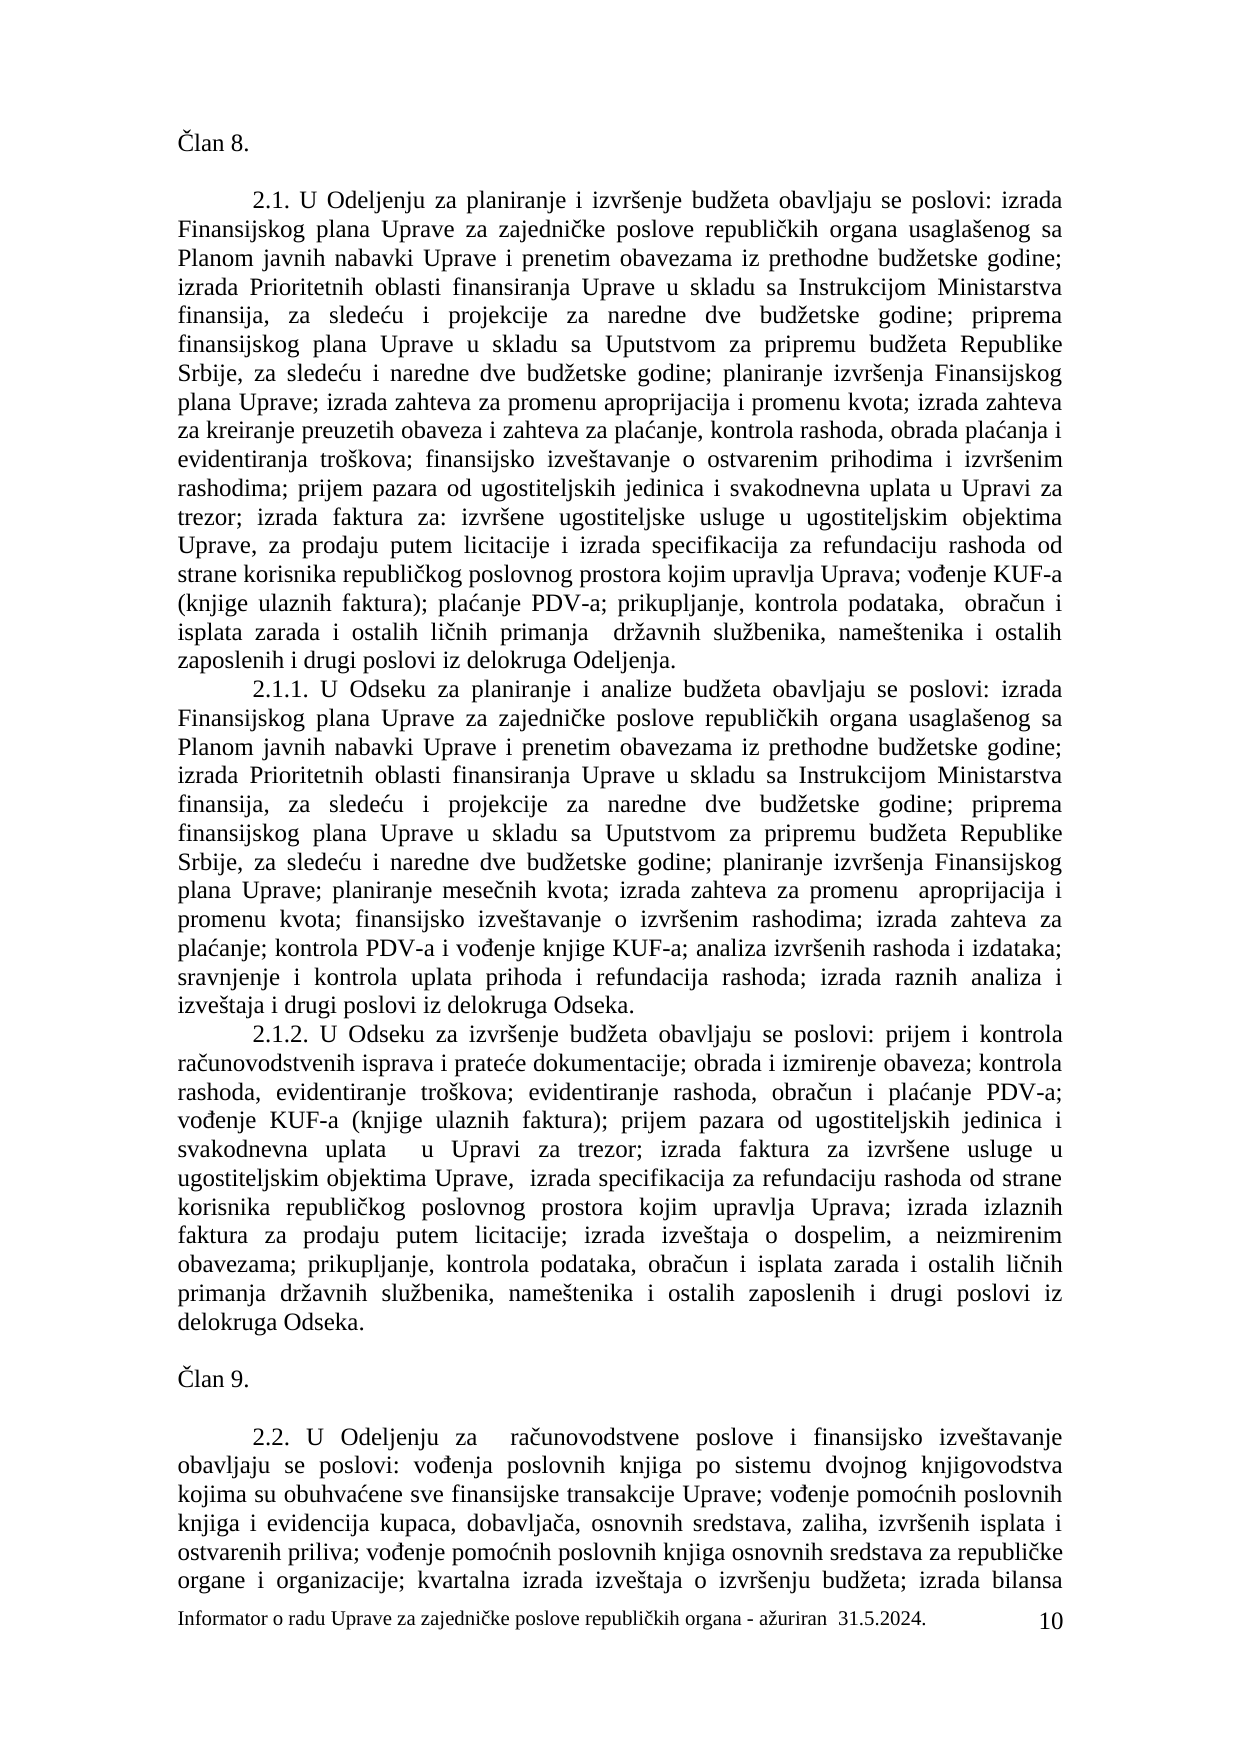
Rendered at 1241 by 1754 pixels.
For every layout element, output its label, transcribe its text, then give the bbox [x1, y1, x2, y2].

subtitle Član 9. [177, 1364, 1063, 1393]
subtitle 2.2. U Odeljenju za računovodstvene poslove i finansijsko izveštavanje obavljaju se poslovi: vođenja poslovnih knjiga po sistemu dvojnog knjigovodstva kojima su obuhvaćene sve finansijske transakcije Uprave; vođenje pomoćnih poslovnih knjiga i evidencija kupaca, dobavljača, osnovnih sredstava, zaliha, izvršenih isplata i ostvarenih priliva; vođenje pomoćnih poslovnih knjiga osnovnih sredstava za republičke organe i organizacije; kvartalna izrada izveštaja o izvršenju budžeta; izrada bilansa [177, 1422, 1063, 1594]
subtitle 2.1.1. U Odseku za planiranje i analize budžeta obavljaju se poslovi: izrada Finansijskog plana Uprave za zajedničke poslove republičkih organa usaglašenog sa Planom javnih nabavki Uprave i prenetim obavezama iz prethodne budžetske godine; izrada Prioritetnih oblasti finansiranja Uprave u skladu sa Instrukcijom Ministarstva finansija, za sledeću i projekcije za naredne dve budžetske godine; priprema finansijskog plana Uprave u skladu sa Uputstvom za pripremu budžeta Republike Srbije, za sledeću i naredne dve budžetske godine; planiranje izvršenja Finansijskog plana Uprave; planiranje mesečnih kvota; izrada zahteva za promenu aproprijacija i promenu kvota; finansijsko izveštavanje o izvršenim rashodima; izrada zahteva za plaćanje; kontrola PDV-a i vođenje knjige KUF-a; analiza izvršenih rashoda i izdataka; sravnjenje i kontrola uplata prihoda i refundacija rashoda; izrada raznih analiza i izveštaja i drugi poslovi iz delokruga Odseka. [177, 674, 1063, 1019]
subtitle Član 8. [177, 128, 1063, 157]
subtitle 2.1. U Odeljenju za planiranje i izvršenje budžeta obavljaju se poslovi: izrada Finansijskog plana Uprave za zajedničke poslove republičkih organa usaglašenog sa Planom javnih nabavki Uprave i prenetim obavezama iz prethodne budžetske godine; izrada Prioritetnih oblasti finansiranja Uprave u skladu sa Instrukcijom Ministarstva finansija, za sledeću i projekcije za naredne dve budžetske godine; priprema finansijskog plana Uprave u skladu sa Uputstvom za pripremu budžeta Republike Srbije, za sledeću i naredne dve budžetske godine; planiranje izvršenja Finansijskog plana Uprave; izrada zahteva za promenu aproprijacija i promenu kvota; izrada zahteva za kreiranje preuzetih obaveza i zahteva za plaćanje, kontrola rashoda, obrada plaćanja i evidentiranja troškova; finansijsko izveštavanje o ostvarenim prihodima i izvršenim rashodima; prijem pazara od ugostiteljskih jedinica i svakodnevna uplata u Upravi za trezor; izrada faktura za: izvršene ugostiteljske usluge u ugostiteljskim objektima Uprave, za prodaju putem licitacije i izrada specifikacija za refundaciju rashoda od strane korisnika republičkog poslovnog prostora kojim upravlja Uprava; vođenje KUF-a (knjige ulaznih faktura); plaćanje PDV-a; prikupljanje, kontrola podataka, obračun i isplata zarada i ostalih ličnih primanja državnih službenika, nameštenika i ostalih zaposlenih i drugi poslovi iz delokruga Odeljenja. [177, 185, 1063, 674]
subtitle 2.1.2. U Odseku za izvršenje budžeta obavljaju se poslovi: prijem i kontrola računovodstvenih isprava i prateće dokumentacije; obrada i izmirenje obaveza; kontrola rashoda, evidentiranje troškova; evidentiranje rashoda, obračun i plaćanje PDV-a; vođenje KUF-a (knjige ulaznih faktura); prijem pazara od ugostiteljskih jedinica i svakodnevna uplata u Upravi za trezor; izrada faktura za izvršene usluge u ugostiteljskim objektima Uprave, izrada specifikacija za refundaciju rashoda od strane korisnika republičkog poslovnog prostora kojim upravlja Uprava; izrada izlaznih faktura za prodaju putem licitacije; izrada izveštaja o dospelim, a neizmirenim obavezama; prikupljanje, kontrola podataka, obračun i isplata zarada i ostalih ličnih primanja državnih službenika, nameštenika i ostalih zaposlenih i drugi poslovi iz delokruga Odseka. [177, 1019, 1063, 1335]
